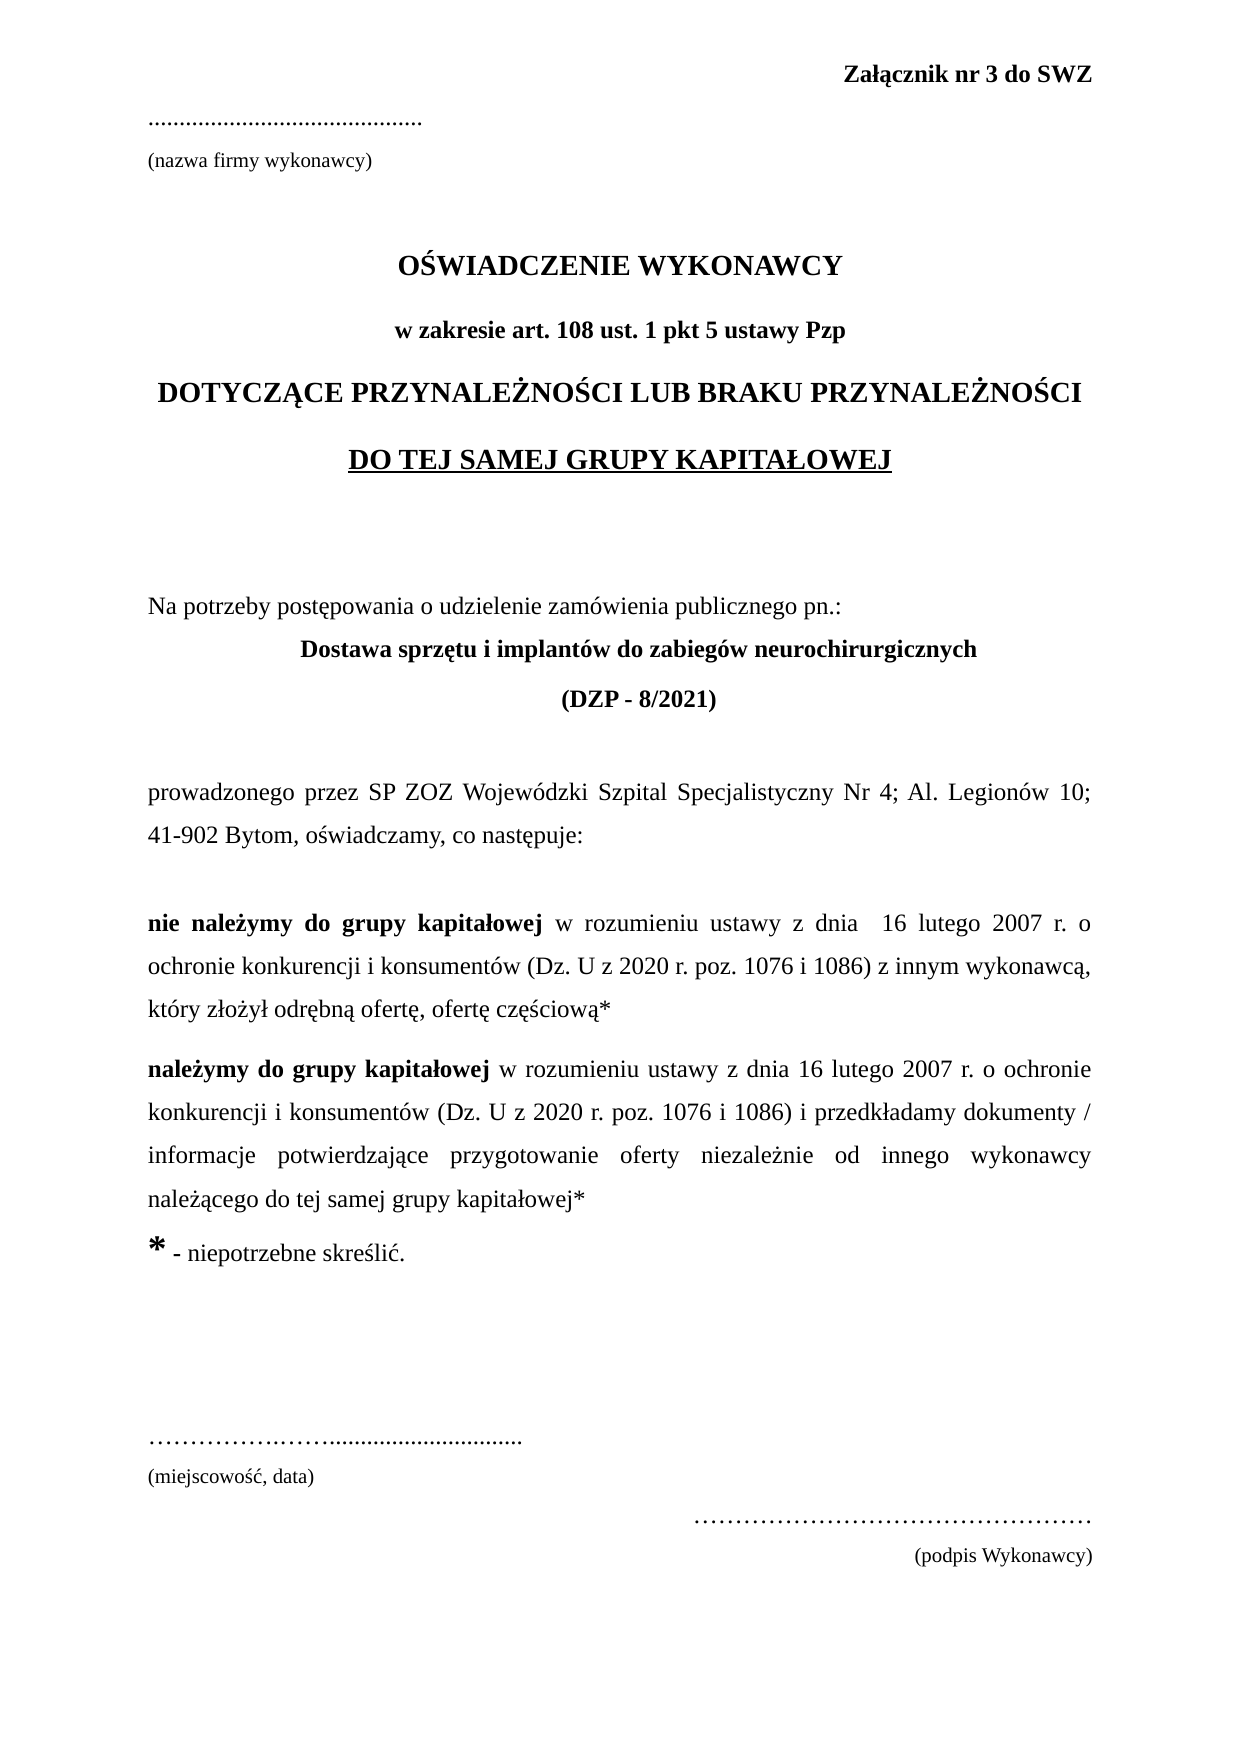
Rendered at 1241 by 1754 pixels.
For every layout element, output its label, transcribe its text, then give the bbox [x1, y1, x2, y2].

text Załącznik nr 3 do SWZ [148, 59, 1092, 88]
text (nazwa firmy wykonawcy) [148, 148, 1092, 172]
text OŚWIADCZENIE WYKONAWCY [148, 248, 1092, 282]
text Dostawa sprzętu i implantów do zabiegów neurochirurgicznych [185, 634, 1092, 663]
text * - niepotrzebne skreślić. [148, 1227, 1092, 1270]
text należymy do grupy kapitałowej w rozumieniu ustawy z dnia 16 lutego 2007 r. o ochronie konkurencji i konsumentów (Dz. U z 2020 r. poz. 1076 i 1086) i przedkładamy dokumenty / informacje potwierdzające przygotowanie oferty niezależnie od innego wykonawcy należącego do tej samej grupy kapitałowej* [148, 1054, 1092, 1212]
text nie należymy do grupy kapitałowej w rozumieniu ustawy z dnia 16 lutego 2007 r. o ochronie konkurencji i konsumentów (Dz. U z 2020 r. poz. 1076 i 1086) z innym wykonawcą, który złożył odrębną ofertę, ofertę częściową* [148, 908, 1092, 1023]
text Na potrzeby postępowania o udzielenie zamówienia publicznego pn.: [148, 591, 1092, 620]
text (podpis Wykonawcy) [738, 1543, 1092, 1567]
text prowadzonego przez SP ZOZ Wojewódzki Szpital Specjalistyczny Nr 4; Al. Legionów 10; 41-902 Bytom, oświadczamy, co następuje: [148, 777, 1092, 848]
text DOTYCZĄCE PRZYNALEŻNOŚCI LUB BRAKU PRZYNALEŻNOŚCI [148, 375, 1092, 408]
text w zakresie art. 108 ust. 1 pkt 5 ustawy Pzp [148, 315, 1092, 344]
text DO TEJ SAMEJ GRUPY KAPITAŁOWEJ [148, 442, 1092, 475]
text ............................................ [148, 102, 1092, 131]
text (DZP - 8/2021) [185, 684, 1092, 712]
text ………………………………………… [148, 1500, 1092, 1529]
text …………….……............................... [148, 1421, 1092, 1449]
text (miejscowość, data) [148, 1464, 1092, 1488]
